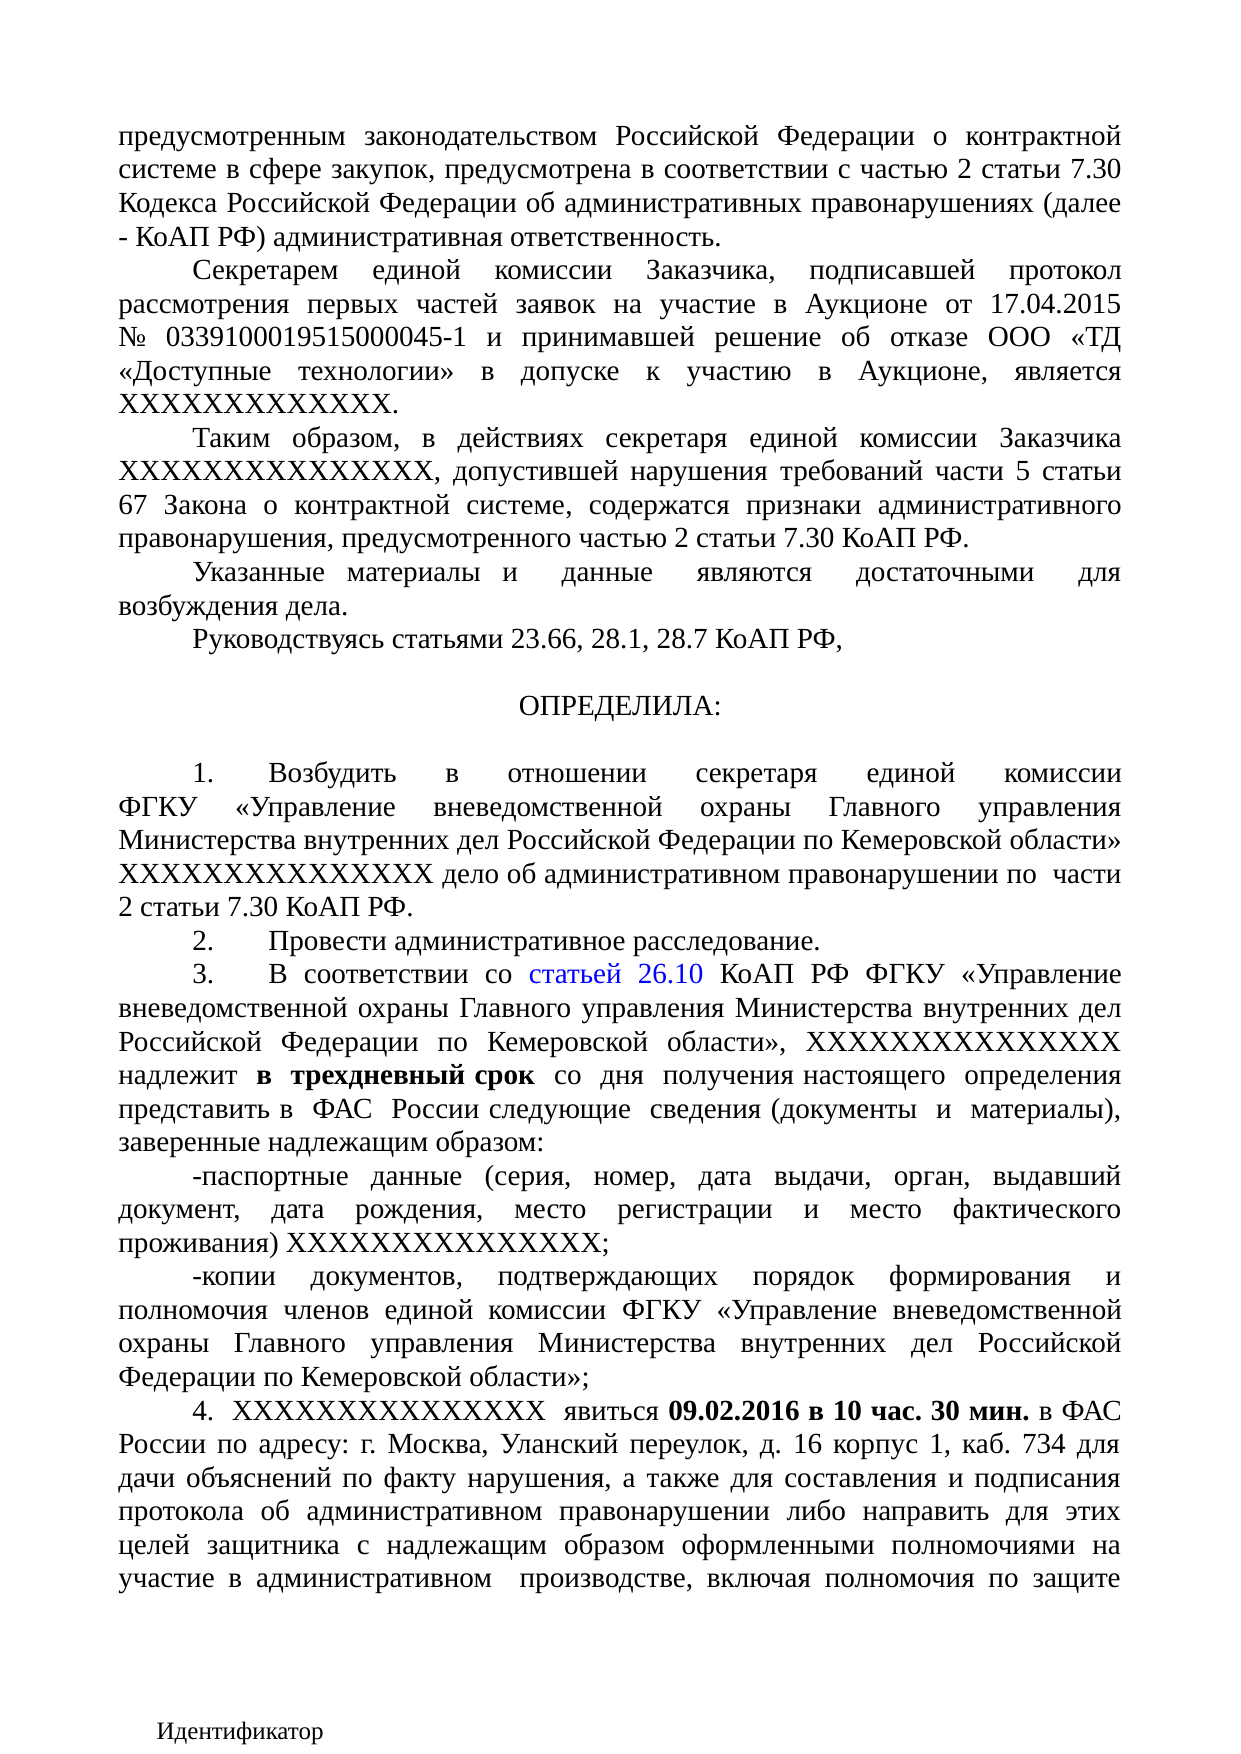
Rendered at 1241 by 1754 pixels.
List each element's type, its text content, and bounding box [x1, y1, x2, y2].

list 4. XXXXXXXXXXXXXXX явиться 09.02.2016 в 10 час. 30 мин. в ФАС России по адресу: г. Москва, Уланский переулок, д. 16 корпус 1, каб. 734 для дачи объяснений по факту нарушения, а также для составления и подписания протокола об административном правонарушении либо направить для этих целей защитника с надлежащим образом оформленными полномочиями на участие в административном производстве, включая полномочия по защите [118, 1393, 1122, 1594]
text -копии документов, подтверждающих порядок формирования и полномочия членов единой комиссии ФГКУ «Управление вневедомственной охраны Главного управления Министерства внутренних дел Российской Федерации по Кемеровской области»; [118, 1258, 1122, 1393]
text Таким образом, в действиях секретаря единой комиссии Заказчика XXXXXXXXXXXXXXX, допустившей нарушения требований части 5 статьи 67 Закона о контрактной системе, содержатся признаки административного правонарушения, предусмотренного частью 2 статьи 7.30 КоАП РФ. [118, 420, 1122, 554]
list Провести административное расследование. [118, 923, 1122, 957]
list В соответствии со статьей 26.10 КоАП РФ ФГКУ «Управление вневедомственной охраны Главного управления Министерства внутренних дел Российской Федерации по Кемеровской области», XXXXXXXXXXXXXXX надлежит в трехдневный срок со дня получения настоящего определения представить в ФАС России следующие сведения (документы и материалы), заверенные надлежащим образом: [118, 957, 1122, 1158]
text предусмотренным законодательством Российской Федерации о контрактной системе в сфере закупок, предусмотрена в соответствии с частью 2 статьи 7.30 Кодекса Российской Федерации об административных правонарушениях (далее - КоАП РФ) административная ответственность. [118, 118, 1122, 252]
text ОПРЕДЕЛИЛА: [118, 688, 1122, 722]
text Руководствуясь статьями 23.66, 28.1, 28.7 КоАП РФ, [118, 621, 1122, 655]
text Секретарем единой комиссии Заказчика, подписавшей протокол рассмотрения первых частей заявок на участие в Аукционе от 17.04.2015 № 0339100019515000045-1 и принимавшей решение об отказе ООО «ТД «Доступные технологии» в допуске к участию в Аукционе, является XXXXXXXXXXXXX. [118, 252, 1122, 420]
text Указанные материалы и данные являются достаточными для возбуждения дела. [118, 554, 1122, 621]
list Возбудить в отношении секретаря единой комиссии ФГКУ «Управление вневедомственной охраны Главного управления Министерства внутренних дел Российской Федерации по Кемеровской области» XXXXXXXXXXXXXXX дело об административном правонарушении по части 2 статьи 7.30 КоАП РФ. [118, 755, 1122, 923]
text -паспортные данные (серия, номер, дата выдачи, орган, выдавший документ, дата рождения, место регистрации и место фактического проживания) XXXXXXXXXXXXXXX; [118, 1158, 1122, 1258]
